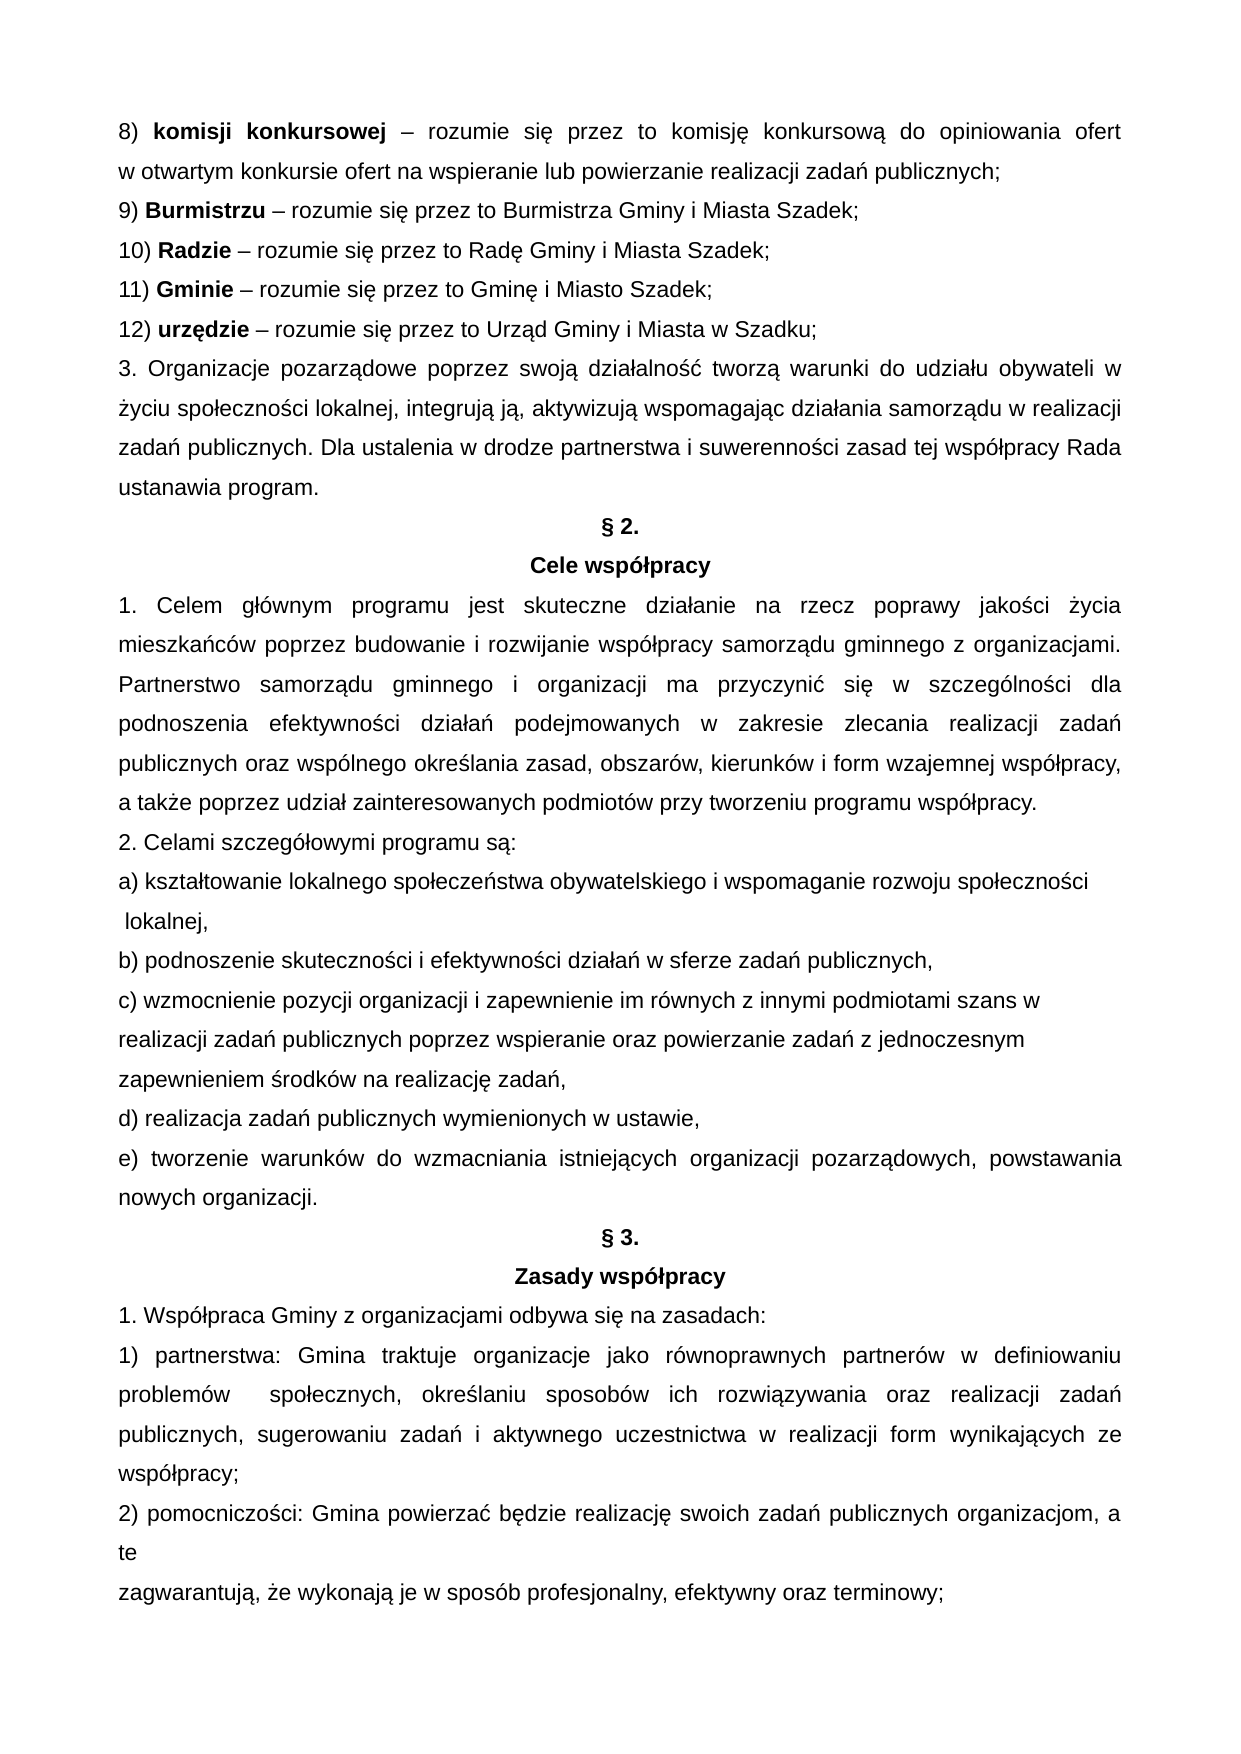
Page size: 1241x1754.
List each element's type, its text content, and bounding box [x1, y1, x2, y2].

text 1) partnerstwa: Gmina traktuje organizacje jako równoprawnych partnerów w definiowaniu problemów społecznych, określaniu sposobów ich rozwiązywania oraz realizacji zadań publicznych, sugerowaniu zadań i aktywnego uczestnictwa w realizacji form wynikających ze współpracy; [118, 1342, 1122, 1487]
text 9) Burmistrzu – rozumie się przez to Burmistrza Gminy i Miasta Szadek; [118, 197, 1122, 223]
text 1. Współpraca Gminy z organizacjami odbywa się na zasadach: [118, 1302, 1122, 1329]
text c) wzmocnienie pozycji organizacji i zapewnienie im równych z innymi podmiotami szans w [118, 987, 1122, 1013]
text 12) urzędzie – rozumie się przez to Urząd Gminy i Miasta w Szadku; [118, 316, 1122, 342]
text a) kształtowanie lokalnego społeczeństwa obywatelskiego i wspomaganie rozwoju społeczności [118, 868, 1122, 894]
text 2. Celami szczegółowymi programu są: [118, 829, 1122, 855]
text Cele współpracy [118, 552, 1122, 579]
text zapewnieniem środków na realizację zadań, [118, 1066, 1122, 1092]
text e) tworzenie warunków do wzmacniania istniejących organizacji pozarządowych, powstawania nowych organizacji. [118, 1144, 1122, 1210]
text 2) pomocniczości: Gmina powierzać będzie realizację swoich zadań publicznych organizacjom, a te [118, 1500, 1122, 1566]
text 1. Celem głównym programu jest skuteczne działanie na rzecz poprawy jakości życia mieszkańców poprzez budowanie i rozwijanie współpracy samorządu gminnego z organizacjami. Partnerstwo samorządu gminnego i organizacji ma przyczynić się w szczególności dla podnoszenia efektywności działań podejmowanych w zakresie zlecania realizacji zadań publicznych oraz wspólnego określania zasad, obszarów, kierunków i form wzajemnej współpracy, a także poprzez udział zainteresowanych podmiotów przy tworzeniu programu współpracy. [118, 592, 1122, 816]
text Zasady współpracy [118, 1263, 1122, 1289]
text 10) Radzie – rozumie się przez to Radę Gminy i Miasta Szadek; [118, 237, 1122, 263]
text d) realizacja zadań publicznych wymienionych w ustawie, [118, 1105, 1122, 1131]
text lokalnej, [118, 908, 1122, 934]
text § 2. [118, 513, 1122, 539]
text 11) Gminie – rozumie się przez to Gminę i Miasto Szadek; [118, 276, 1122, 302]
text § 3. [118, 1223, 1122, 1250]
text realizacji zadań publicznych poprzez wspieranie oraz powierzanie zadań z jednoczesnym [118, 1026, 1122, 1052]
text 3. Organizacje pozarządowe poprzez swoją działalność tworzą warunki do udziału obywateli w życiu społeczności lokalnej, integrują ją, aktywizują wspomagając działania samorządu w realizacji zadań publicznych. Dla ustalenia w drodze partnerstwa i suwerenności zasad tej współpracy Rada ustanawia program. [118, 355, 1122, 500]
text b) podnoszenie skuteczności i efektywności działań w sferze zadań publicznych, [118, 947, 1122, 973]
text 8) komisji konkursowej – rozumie się przez to komisję konkursową do opiniowania ofert w otwartym konkursie ofert na wspieranie lub powierzanie realizacji zadań publicznych; [118, 118, 1122, 184]
text zagwarantują, że wykonają je w sposób profesjonalny, efektywny oraz terminowy; [118, 1579, 1122, 1605]
